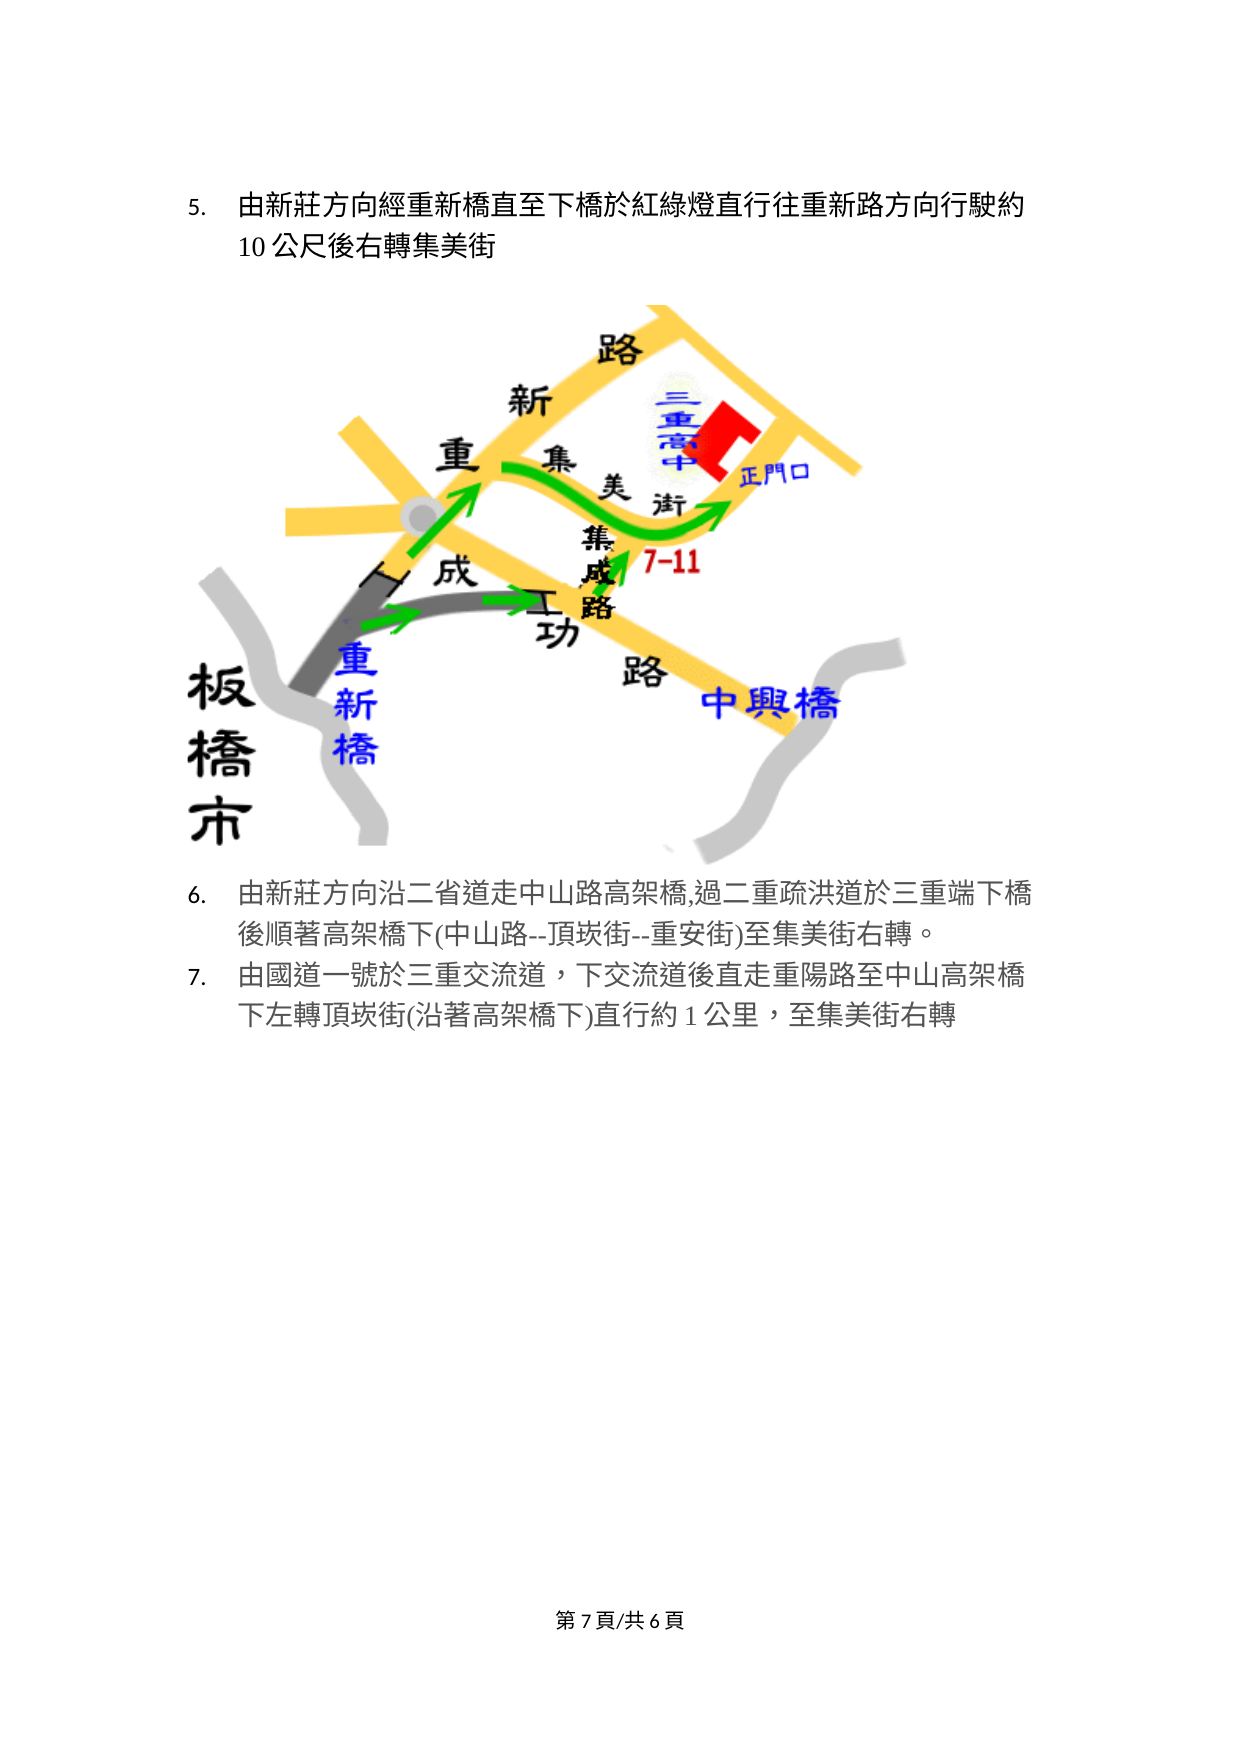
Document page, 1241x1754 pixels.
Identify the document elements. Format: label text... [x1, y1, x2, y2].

table_cell 由新莊方向經重新橋右下三重分支道往中興橋方向靠內側車道至紅綠燈往集成路左轉到底至7-11右轉直行約500公尺 由新莊方向經重新橋直至下橋於紅綠燈直行往重新路方向行駛約10公尺後右轉集美街 [188, 183, 1053, 871]
table_cell 由新莊方向沿二省道走中山路高架橋,過二重疏洪道於三重端下橋後順著高架橋下(中山路--頂崁街--重安街)至集美街右轉。 由國道一號於三重交流道，下交流道後直走重陽路至中山高架橋下左轉頂崁街(沿著高架橋下)直行約1公里，至集美街右轉 [188, 871, 1053, 1034]
